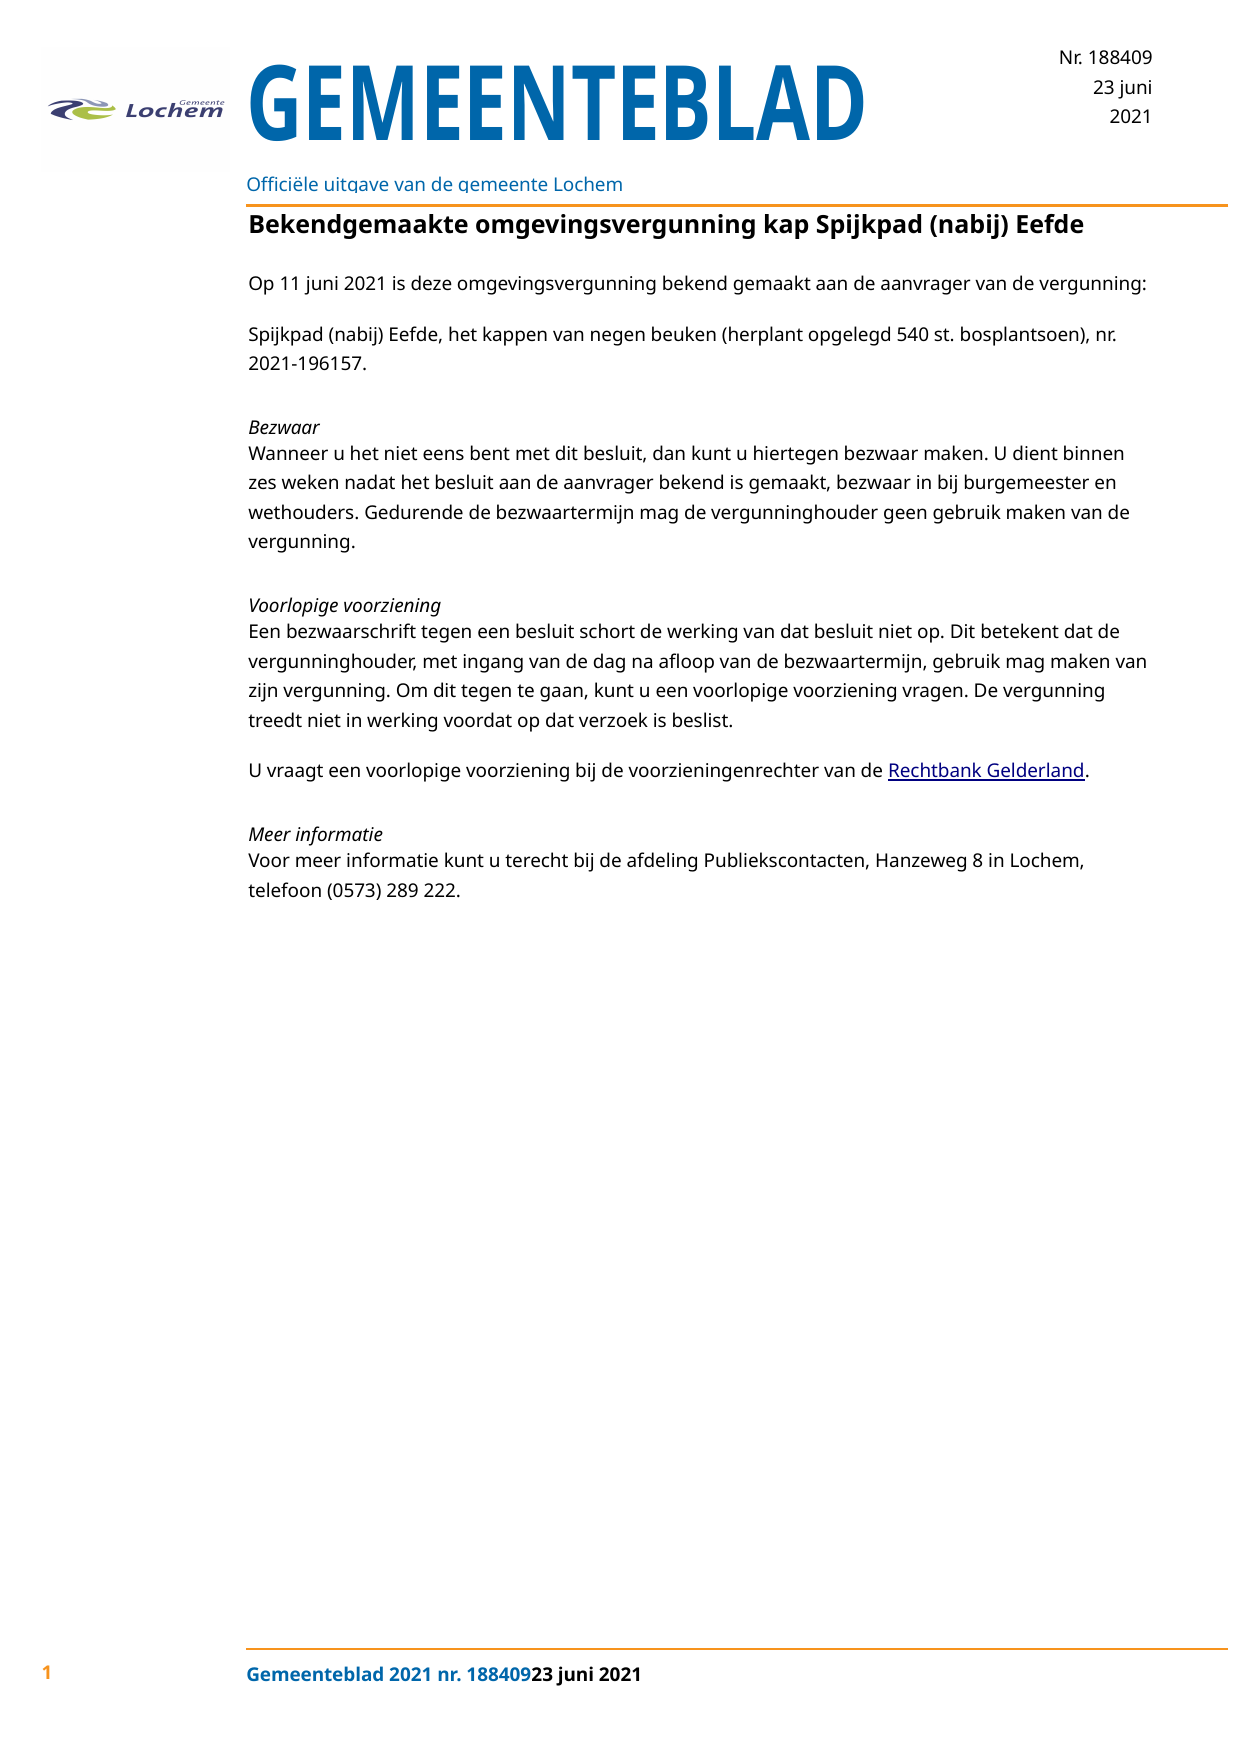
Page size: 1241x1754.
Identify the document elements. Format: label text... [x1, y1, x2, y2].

text Voor meer informatie kunt u terecht bij de afdeling Publiekscontacten, Hanzeweg 8 in Lochem, telefoon (0573) 289 222. [248, 847, 1152, 903]
text Voorlopige voorziening [248, 593, 1152, 618]
text Bekendgemaakte omgevingsvergunning kap Spijkpad (nabij) Eefde [248, 207, 1152, 241]
text Wanneer u het niet eens bent met dit besluit, dan kunt u hiertegen bezwaar maken. U dient binnen zes weken nadat het besluit aan de aanvrager bekend is gemaakt, bezwaar in bij burgemeester en wethouders. Gedurende de bezwaartermijn mag de vergunninghouder geen gebruik maken van de vergunning. [248, 440, 1152, 554]
text Meer informatie [248, 822, 1152, 847]
text Op 11 juni 2021 is deze omgevingsvergunning bekend gemaakt aan de aanvrager van de vergunning: [248, 270, 1152, 296]
text Een bezwaarschrift tegen een besluit schort de werking van dat besluit niet op. Dit betekent dat de vergunninghouder, met ingang van de dag na afloop van de bezwaartermijn, gebruik mag maken van zijn vergunning. Om dit tegen te gaan, kunt u een voorlopige voorziening vragen. De vergunning treedt niet in werking voordat op dat verzoek is beslist. [248, 618, 1152, 733]
text U vraagt een voorlopige voorziening bij de voorzieningenrechter van de Rechtbank Gelderland. [248, 758, 1152, 783]
picture [41, 47, 231, 172]
text Spijkpad (nabij) Eefde, het kappen van negen beuken (herplant opgelegd 540 st. bosplantsoen), nr. 2021-196157. [248, 321, 1152, 376]
text Bezwaar [248, 414, 1152, 440]
